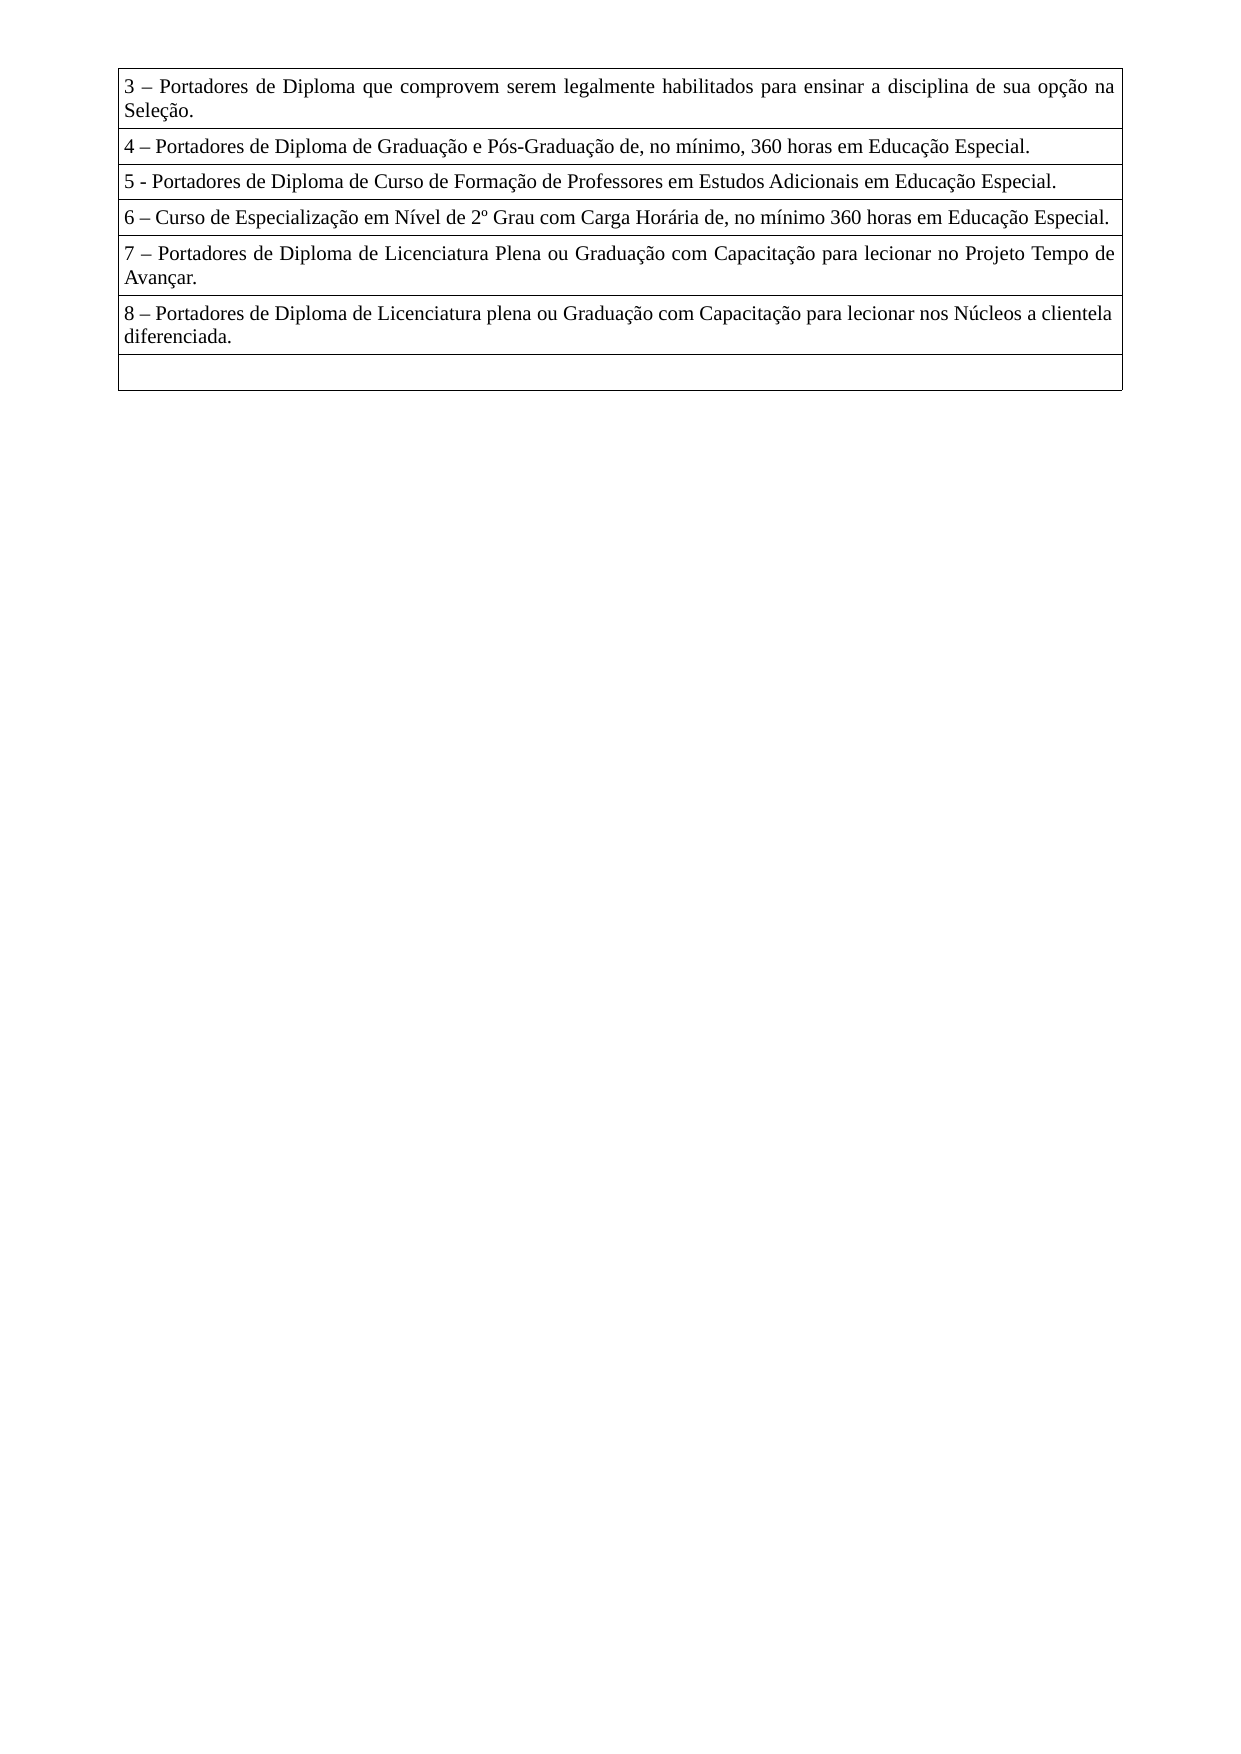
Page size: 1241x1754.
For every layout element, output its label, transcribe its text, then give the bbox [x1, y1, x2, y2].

table_cell 7 – Portadores de Diploma de Licenciatura Plena ou Graduação com Capacitação para lecionar no Projeto Tempo de Avançar. [119, 236, 1122, 294]
table_cell 8 – Portadores de Diploma de Licenciatura plena ou Graduação com Capacitação para lecionar nos Núcleos a clientela diferenciada. [119, 296, 1122, 354]
table_cell 5 - Portadores de Diploma de Curso de Formação de Professores em Estudos Adicionais em Educação Especial. [119, 165, 1122, 199]
table_cell 3 – Portadores de Diploma que comprovem serem legalmente habilitados para ensinar a disciplina de sua opção na Seleção. [119, 69, 1122, 128]
table_cell 4 – Portadores de Diploma de Graduação e Pós-Graduação de, no mínimo, 360 horas em Educação Especial. [119, 129, 1122, 164]
table_cell 6 – Curso de Especialização em Nível de 2º Grau com Carga Horária de, no mínimo 360 horas em Educação Especial. [119, 200, 1122, 235]
table_cell [119, 355, 1122, 390]
